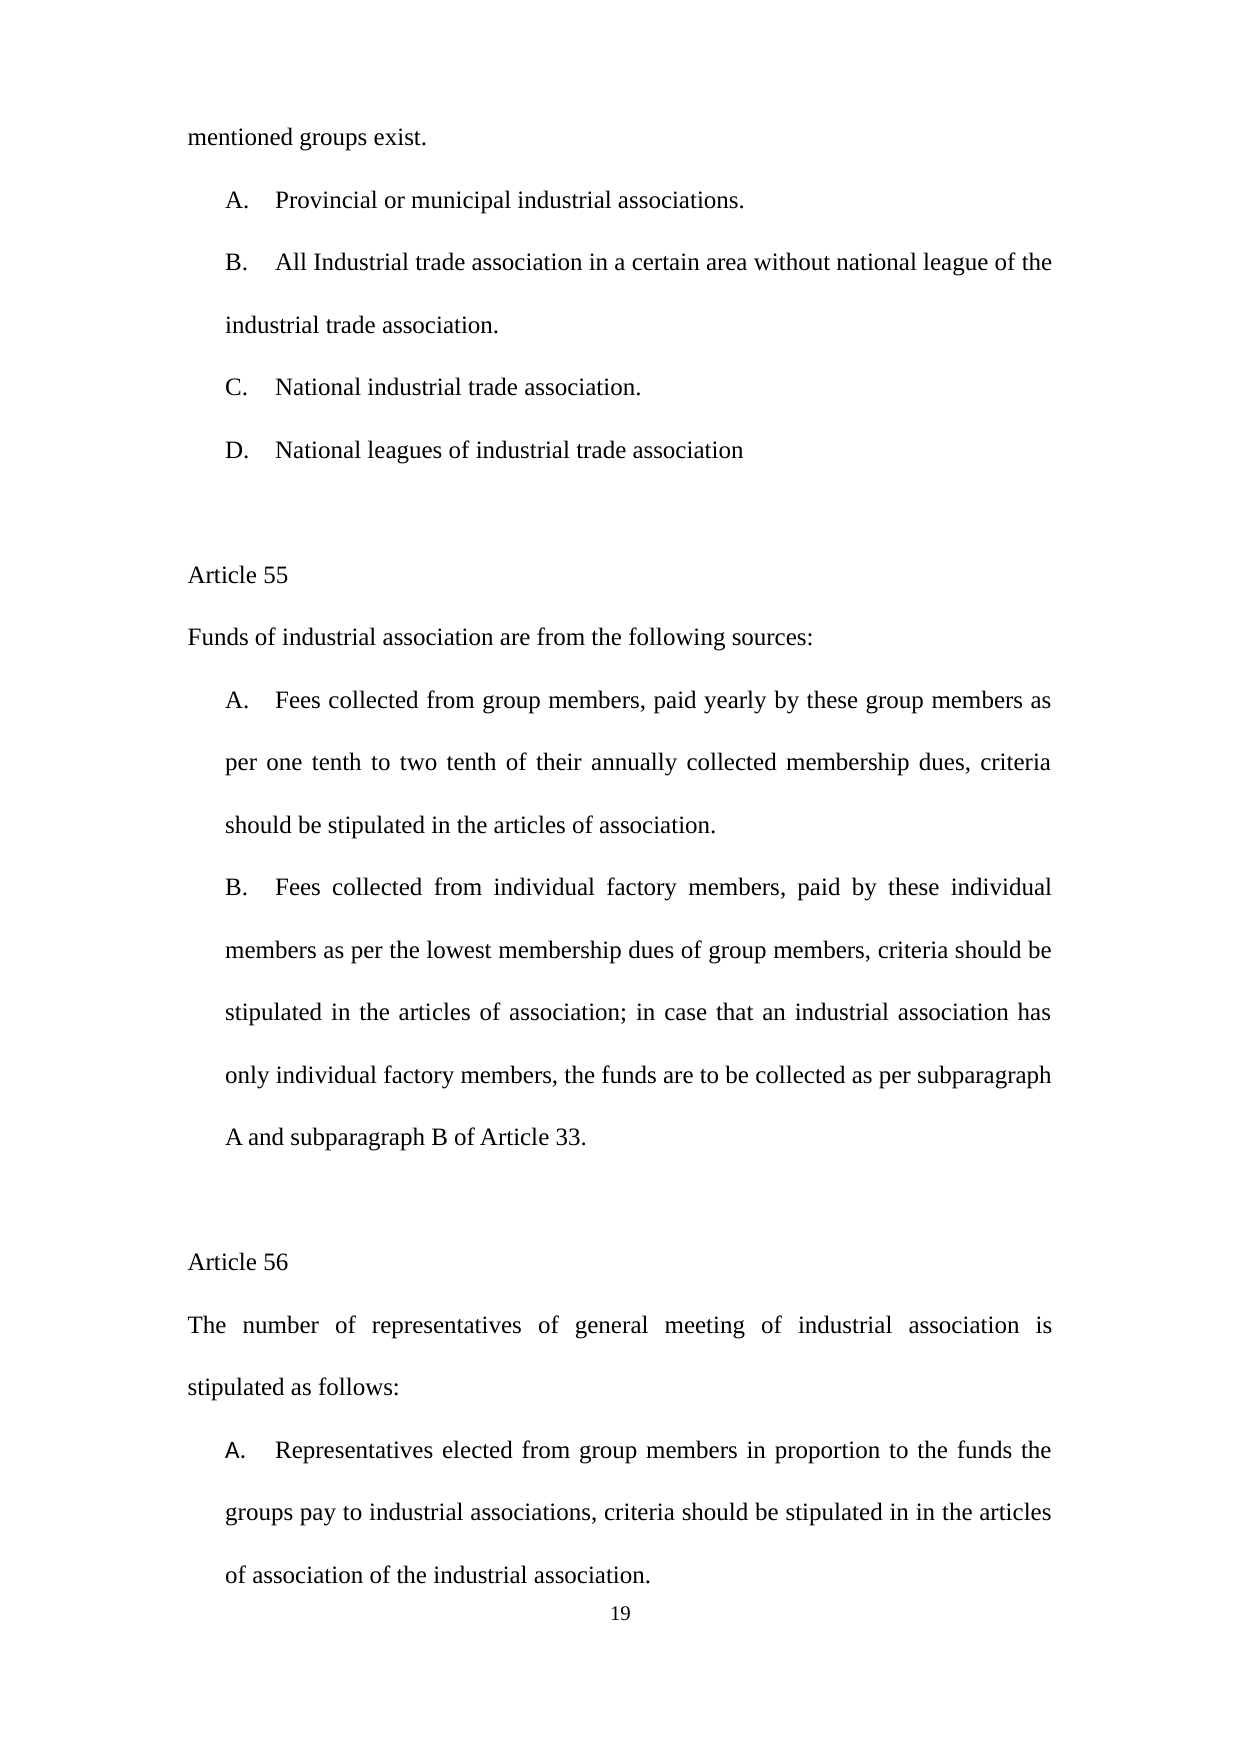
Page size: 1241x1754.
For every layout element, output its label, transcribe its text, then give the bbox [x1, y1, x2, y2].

list National leagues of industrial trade association [225, 407, 1053, 470]
text The number of representatives of general meeting of industrial association is stipulated as follows: [187, 1282, 1053, 1407]
list Provincial or municipal industrial associations. [225, 157, 1053, 220]
list Representatives elected from group members in proportion to the funds the groups pay to industrial associations, criteria should be stipulated in in the articles of association of the industrial association. [225, 1407, 1053, 1595]
text Funds of industrial association are from the following sources: [187, 595, 1053, 657]
text Article 55 [187, 532, 1053, 595]
text Article 56 [187, 1220, 1053, 1282]
list All Industrial trade association in a certain area without national league of the industrial trade association. [225, 220, 1053, 345]
list Fees collected from individual factory members, paid by these individual members as per the lowest membership dues of group members, criteria should be stipulated in the articles of association; in case that an industrial association has only individual factory members, the funds are to be collected as per subparagraph A and subparagraph B of Article 33. [225, 845, 1053, 1157]
text mentioned groups exist. [187, 95, 1053, 157]
list Fees collected from group members, paid yearly by these group members as per one tenth to two tenth of their annually collected membership dues, criteria should be stipulated in the articles of association. [225, 657, 1053, 845]
list National industrial trade association. [225, 345, 1053, 407]
